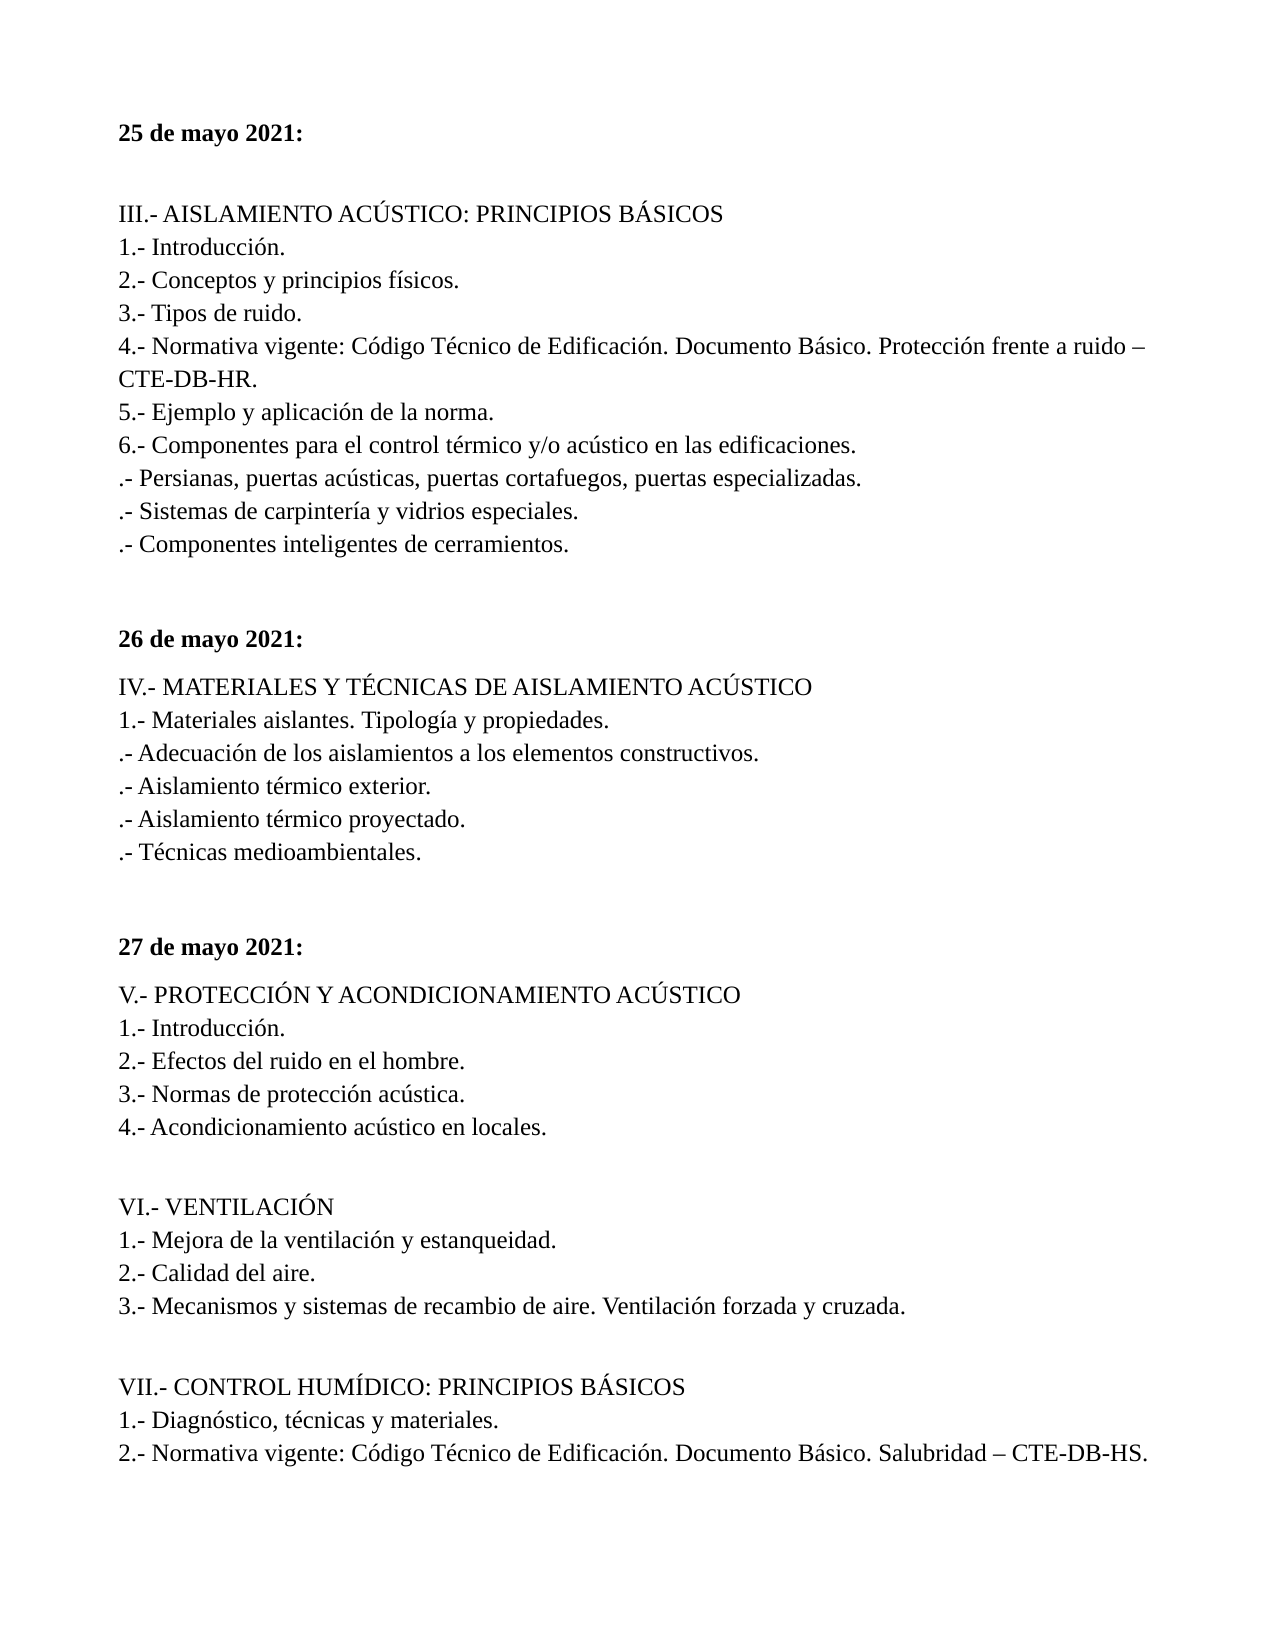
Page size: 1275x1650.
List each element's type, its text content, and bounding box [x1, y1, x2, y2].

text IV.- MATERIALES Y TÉCNICAS DE AISLAMIENTO ACÚSTICO 1.- Materiales aislantes. Tipología y propiedades. .- Adecuación de los aislamientos a los elementos constructivos. .- Aislamiento térmico exterior. .- Aislamiento térmico proyectado. .- Técnicas medioambientales. [118, 672, 1157, 866]
text V.- PROTECCIÓN Y ACONDICIONAMIENTO ACÚSTICO 1.- Introducción. 2.- Efectos del ruido en el hombre. 3.- Normas de protección acústica. 4.- Acondicionamiento acústico en locales. [118, 980, 1157, 1173]
text 25 de mayo 2021: [118, 118, 1157, 147]
text 27 de mayo 2021: [118, 932, 1157, 961]
text III.- AISLAMIENTO ACÚSTICO: PRINCIPIOS BÁSICOS 1.- Introducción. 2.- Conceptos y principios físicos. 3.- Tipos de ruido. 4.- Normativa vigente: Código Técnico de Edificación. Documento Básico. Protección frente a ruido – CTE-DB-HR. 5.- Ejemplo y aplicación de la norma. 6.- Componentes para el control térmico y/o acústico en las edificaciones. .- Persianas, puertas acústicas, puertas cortafuegos, puertas especializadas. .- Sistemas de carpintería y vidrios especiales. .- Componentes inteligentes de cerramientos. [118, 166, 1157, 558]
text 26 de mayo 2021: [118, 624, 1157, 653]
text VII.- CONTROL HUMÍDICO: PRINCIPIOS BÁSICOS 1.- Diagnóstico, técnicas y materiales. 2.- Normativa vigente: Código Técnico de Edificación. Documento Básico. Salubridad – CTE-DB-HS. [118, 1372, 1157, 1467]
text VI.- VENTILACIÓN 1.- Mejora de la ventilación y estanqueidad. 2.- Calidad del aire. 3.- Mecanismos y sistemas de recambio de aire. Ventilación forzada y cruzada. [118, 1192, 1157, 1353]
